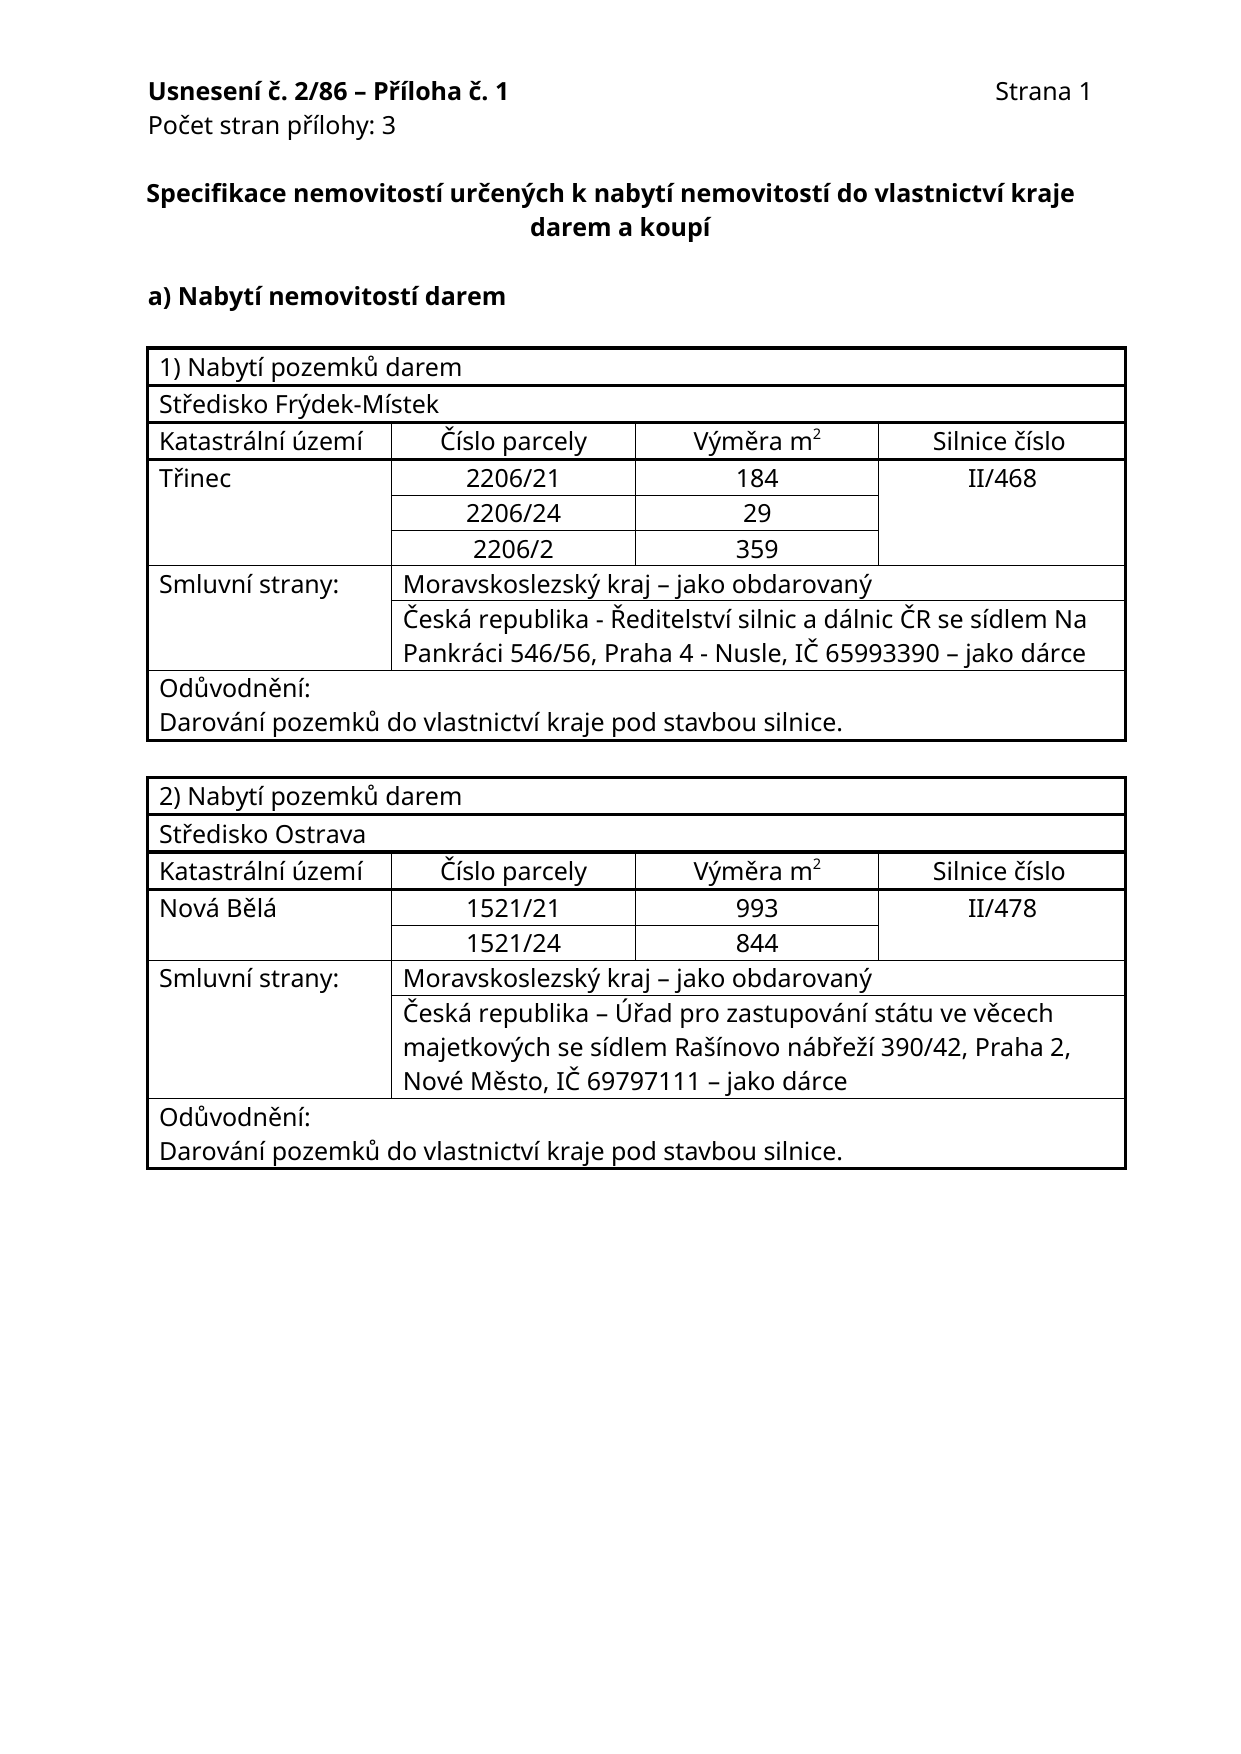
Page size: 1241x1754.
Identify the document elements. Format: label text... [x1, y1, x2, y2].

table_cell 2206/21 [392, 461, 635, 495]
table_cell Moravskoslezský kraj – jako obdarovaný [392, 566, 1124, 600]
text a) Nabytí nemovitostí darem [148, 278, 1092, 312]
table_header 2) Nabytí pozemků darem [149, 779, 1124, 813]
table_cell Česká republika - Ředitelství silnic a dálnic ČR se sídlem Na Pankráci 546/56, Praha 4 - Nusle, IČ 65993390 – jako dárce [392, 601, 1124, 669]
table_cell Středisko Ostrava [149, 816, 1124, 850]
table_cell Katastrální území [149, 854, 391, 887]
table_cell Třinec [149, 461, 391, 565]
table_cell Česká republika – Úřad pro zastupování státu ve věcech majetkových se sídlem Rašínovo nábřeží 390/42, Praha 2, Nové Město, IČ 69797111 – jako dárce [392, 996, 1124, 1098]
table_cell Číslo parcely [392, 854, 635, 887]
table_cell 1521/21 [392, 891, 635, 925]
table_cell Výměra m2 [636, 424, 878, 458]
table_header 1) Nabytí pozemků darem [149, 350, 1124, 383]
table_cell Výměra m2 [636, 854, 878, 887]
table_cell 844 [636, 926, 878, 960]
table_cell 184 [636, 461, 878, 495]
table_cell Silnice číslo [879, 854, 1124, 887]
text Specifikace nemovitostí určených k nabytí nemovitostí do vlastnictví kraje darem a koupí [129, 176, 1092, 244]
table_cell II/468 [879, 461, 1124, 565]
table_cell Katastrální území [149, 424, 391, 458]
table_cell Nová Bělá [149, 891, 391, 960]
table_cell Odůvodnění: Darování pozemků do vlastnictví kraje pod stavbou silnice. [149, 1099, 1124, 1167]
table_cell Moravskoslezský kraj – jako obdarovaný [392, 961, 1124, 995]
table_cell 1521/24 [392, 926, 635, 960]
table_cell 2206/2 [392, 531, 635, 565]
table_cell Číslo parcely [392, 424, 635, 458]
table_cell Smluvní strany: [149, 566, 391, 669]
table_cell Silnice číslo [879, 424, 1124, 458]
table_cell Odůvodnění: Darování pozemků do vlastnictví kraje pod stavbou silnice. [149, 671, 1124, 739]
table_cell Smluvní strany: [149, 961, 391, 1098]
table_cell Středisko Frýdek-Místek [149, 387, 1124, 421]
table_cell II/478 [879, 891, 1124, 960]
table_cell 993 [636, 891, 878, 925]
table_cell 359 [636, 531, 878, 565]
table_cell 29 [636, 496, 878, 530]
table_cell 2206/24 [392, 496, 635, 530]
